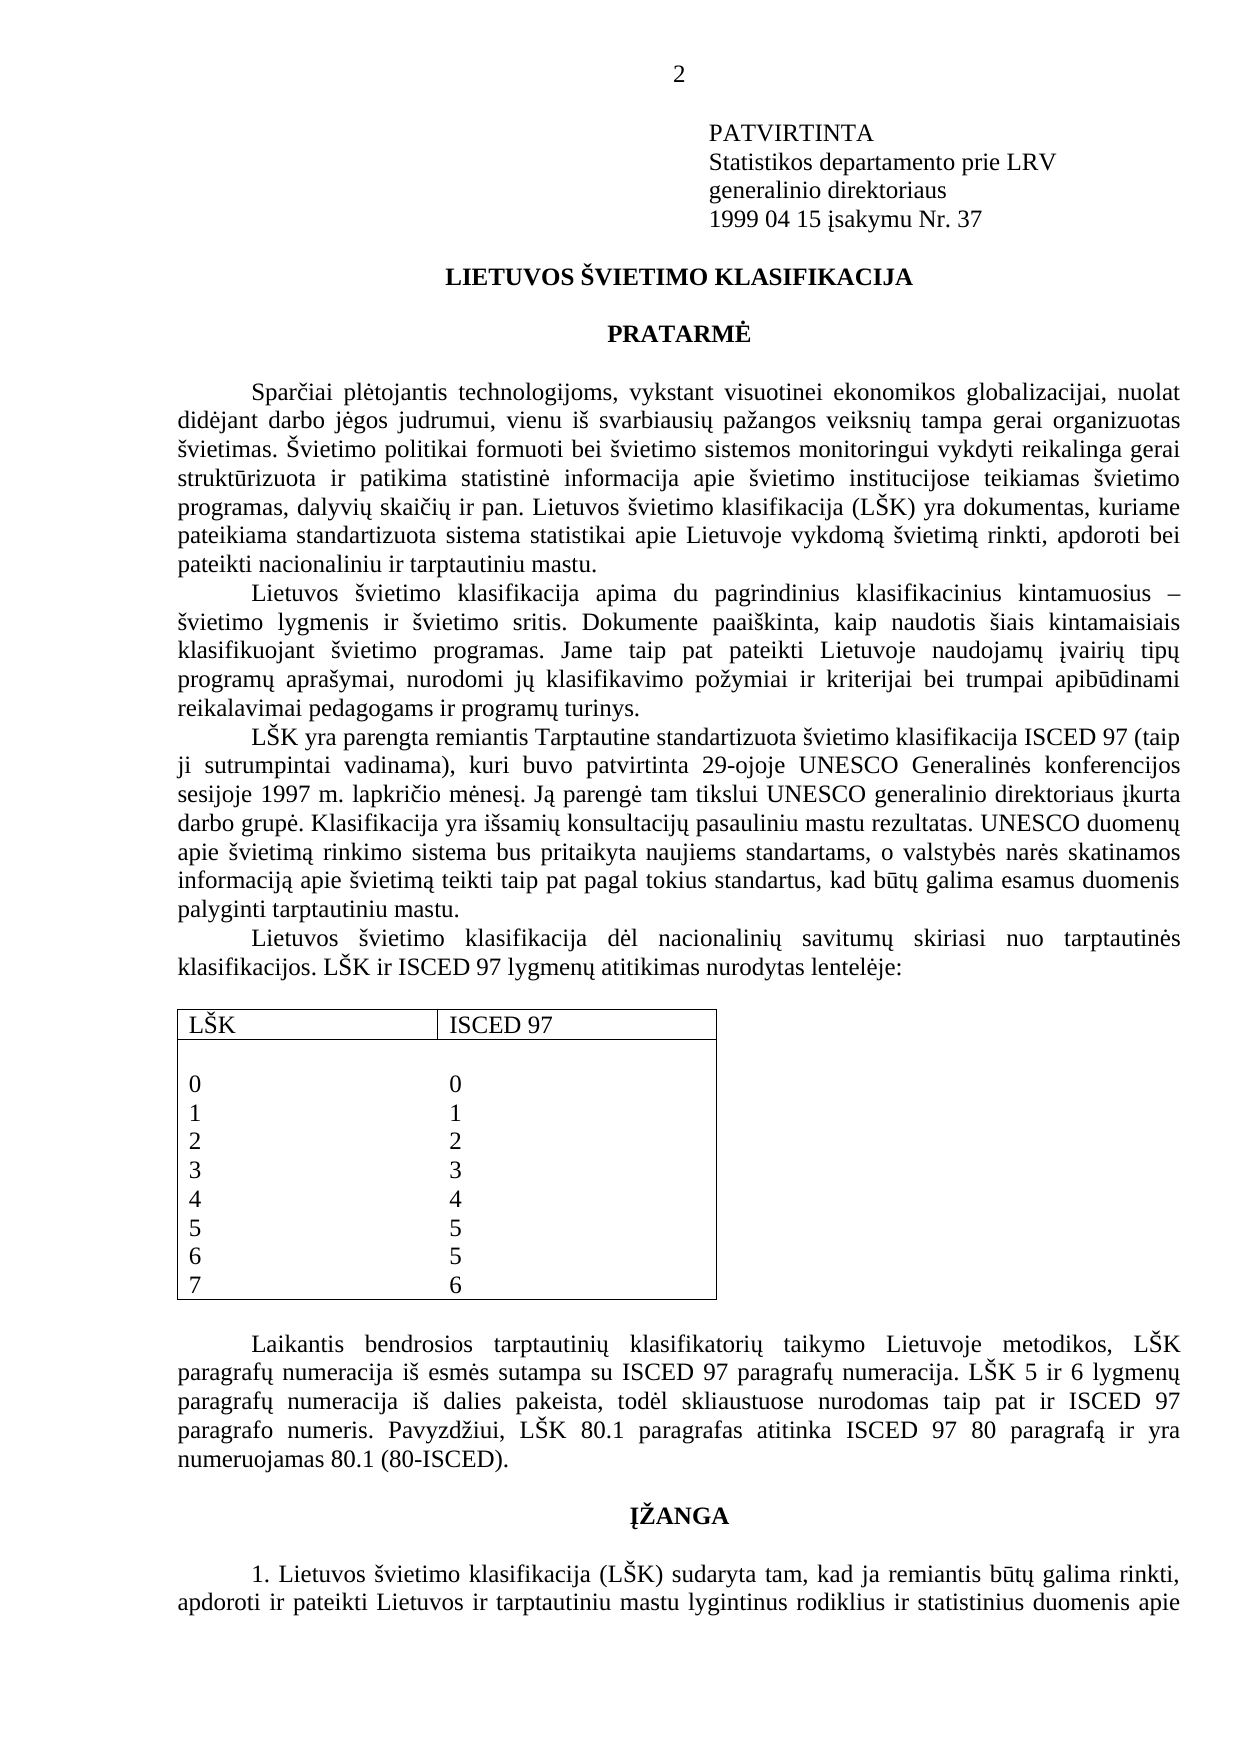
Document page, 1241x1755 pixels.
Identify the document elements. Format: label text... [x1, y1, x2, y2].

table_cell 3 [178, 1155, 438, 1184]
text PRATARMĖ [177, 319, 1181, 348]
table_cell 5 [438, 1241, 716, 1270]
table_cell 4 [438, 1184, 716, 1213]
table_header ISCED 97 [438, 1010, 716, 1039]
table_cell 2 [178, 1126, 438, 1155]
table_cell 3 [438, 1155, 716, 1184]
text generalinio direktoriaus [177, 176, 1181, 204]
table_cell 7 [178, 1270, 438, 1299]
text 1. Lietuvos švietimo klasifikacija (LŠK) sudaryta tam, kad ja remiantis būtų galima rinkti, apdoroti ir pateikti Lietuvos ir tarptautiniu mastu lygintinus rodiklius ir statistinius duomenis apie [177, 1559, 1181, 1616]
table_cell 0 [438, 1069, 716, 1098]
text Lietuvos švietimo klasifikacija apima du pagrindinius klasifikacinius kintamuosius – švietimo lygmenis ir švietimo sritis. Dokumente paaiškinta, kaip naudotis šiais kintamaisiais klasifikuojant švietimo programas. Jame taip pat pateikti Lietuvoje naudojamų įvairių tipų programų aprašymai, nurodomi jų klasifikavimo požymiai ir kriterijai bei trumpai apibūdinami reikalavimai pedagogams ir programų turinys. [177, 578, 1181, 722]
table_cell 5 [178, 1213, 438, 1241]
text Statistikos departamento prie LRV [177, 147, 1181, 176]
text ĮŽANGA [177, 1501, 1181, 1530]
text LIETUVOS ŠVIETIMO KLASIFIKACIJA [177, 262, 1181, 291]
table_cell 4 [178, 1184, 438, 1213]
table_cell 0 [178, 1069, 438, 1098]
table_cell 5 [438, 1213, 716, 1241]
table_cell 1 [178, 1098, 438, 1126]
text Laikantis bendrosios tarptautinių klasifikatorių taikymo Lietuvoje metodikos, LŠK paragrafų numeracija iš esmės sutampa su ISCED 97 paragrafų numeracija. LŠK 5 ir 6 lygmenų paragrafų numeracija iš dalies pakeista, todėl skliaustuose nurodomas taip pat ir ISCED 97 paragrafo numeris. Pavyzdžiui, LŠK 80.1 paragrafas atitinka ISCED 97 80 paragrafą ir yra numeruojamas 80.1 (80-ISCED). [177, 1329, 1181, 1472]
table_cell [178, 1040, 438, 1069]
table_cell [438, 1040, 716, 1069]
text 1999 04 15 įsakymu Nr. 37 [177, 204, 1181, 233]
text Sparčiai plėtojantis technologijoms, vykstant visuotinei ekonomikos globalizacijai, nuolat didėjant darbo jėgos judrumui, vienu iš svarbiausių pažangos veiksnių tampa gerai organizuotas švietimas. Švietimo politikai formuoti bei švietimo sistemos monitoringui vykdyti reikalinga gerai struktūrizuota ir patikima statistinė informacija apie švietimo institucijose teikiamas švietimo programas, dalyvių skaičių ir pan. Lietuvos švietimo klasifikacija (LŠK) yra dokumentas, kuriame pateikiama standartizuota sistema statistikai apie Lietuvoje vykdomą švietimą rinkti, apdoroti bei pateikti nacionaliniu ir tarptautiniu mastu. [177, 377, 1181, 578]
table_cell 6 [438, 1270, 716, 1299]
text LŠK yra parengta remiantis Tarptautine standartizuota švietimo klasifikacija ISCED 97 (taip ji sutrumpintai vadinama), kuri buvo patvirtinta 29-ojoje UNESCO Generalinės konferencijos sesijoje 1997 m. lapkričio mėnesį. Ją parengė tam tikslui UNESCO generalinio direktoriaus įkurta darbo grupė. Klasifikacija yra išsamių konsultacijų pasauliniu mastu rezultatas. UNESCO duomenų apie švietimą rinkimo sistema bus pritaikyta naujiems standartams, o valstybės narės skatinamos informaciją apie švietimą teikti taip pat pagal tokius standartus, kad būtų galima esamus duomenis palyginti tarptautiniu mastu. [177, 722, 1181, 923]
text Patvirtinta [709, 118, 1181, 147]
text Lietuvos švietimo klasifikacija dėl nacionalinių savitumų skiriasi nuo tarptautinės klasifikacijos. LŠK ir ISCED 97 lygmenų atitikimas nurodytas lentelėje: [177, 923, 1181, 981]
table_header LŠK [178, 1010, 437, 1039]
table_cell 6 [178, 1241, 438, 1270]
table_cell 2 [438, 1126, 716, 1155]
table_cell 1 [438, 1098, 716, 1126]
